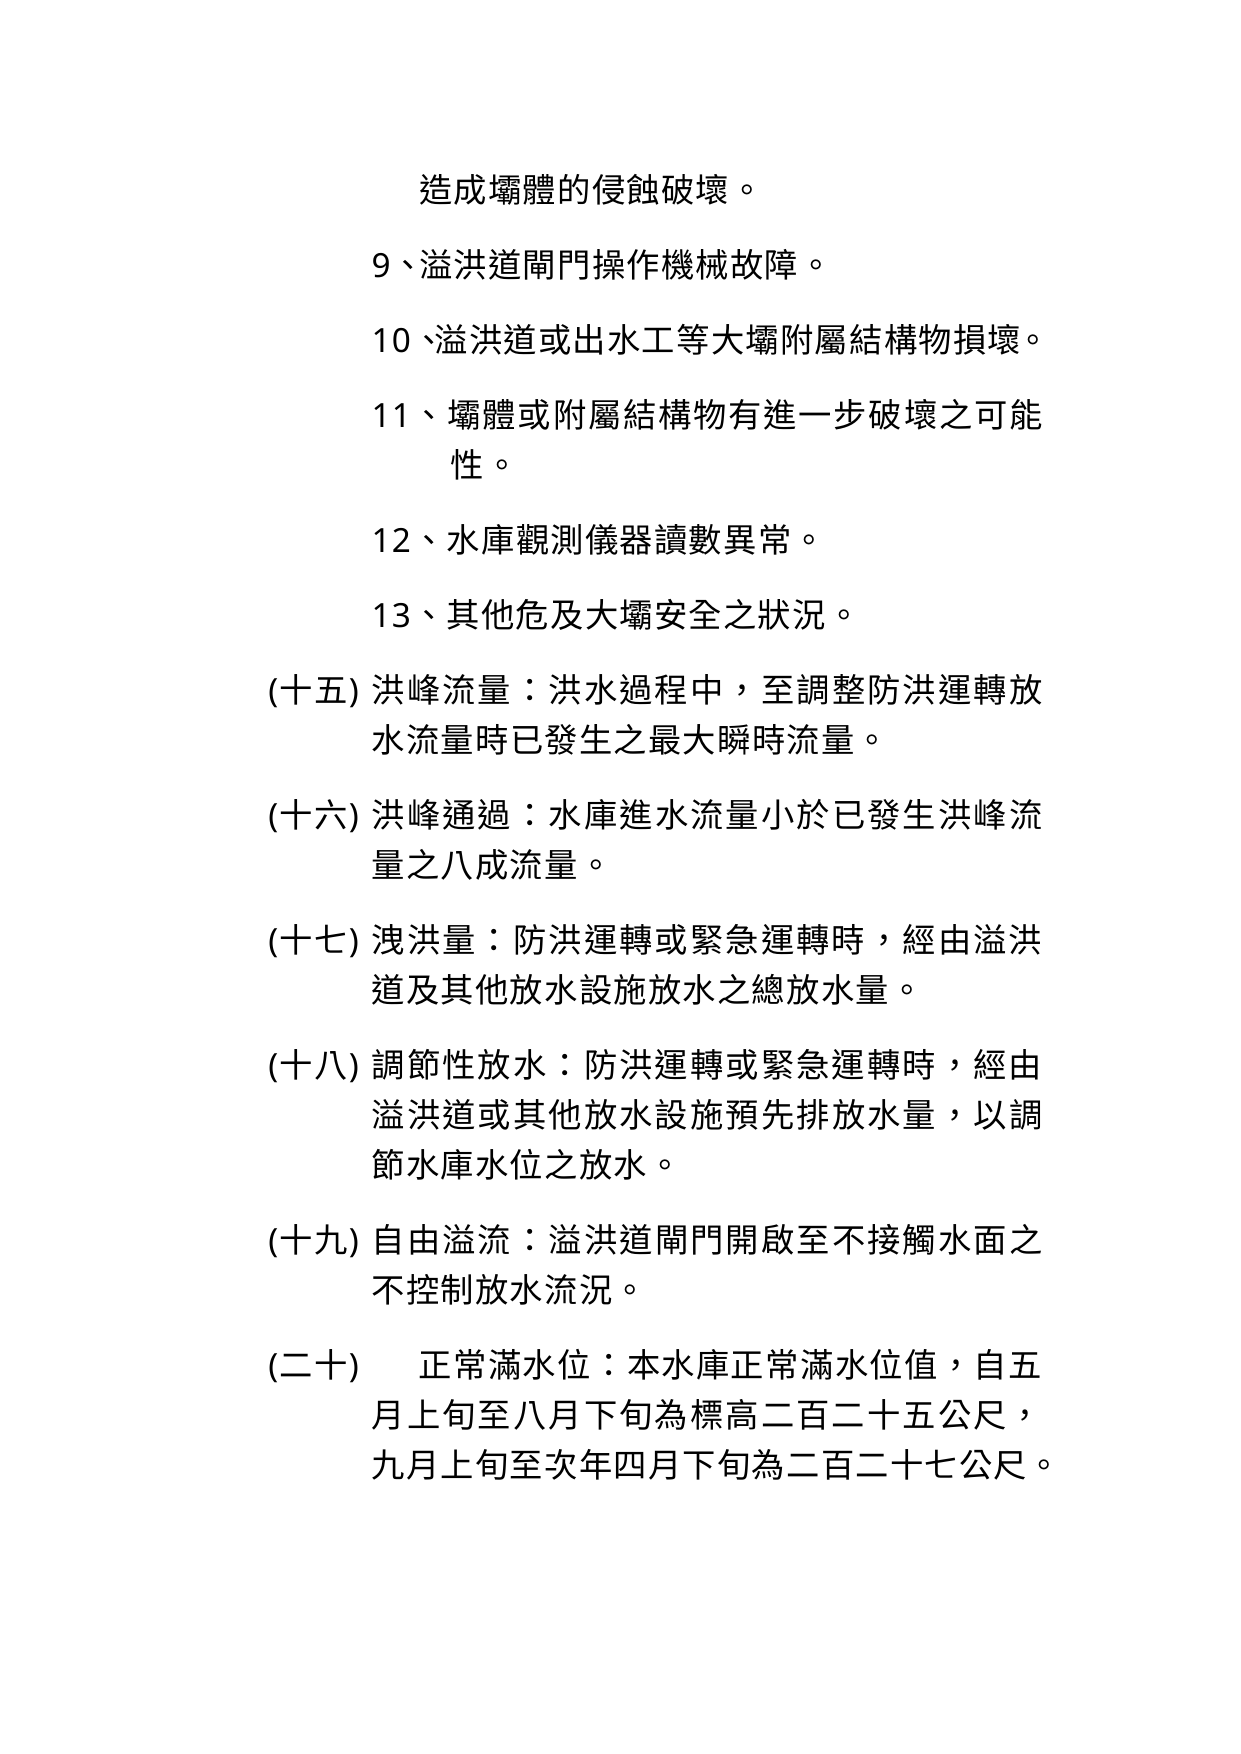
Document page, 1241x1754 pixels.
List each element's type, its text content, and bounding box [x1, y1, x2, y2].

list 洪峰通過：水庫進水流量小於已發生洪峰流量之八成流量。 [268, 788, 1043, 888]
list 正常滿水位：本水庫正常滿水位值，自五月上旬至八月下旬為標高二百二十五公尺，九月上旬至次年四月下旬為二百二十七公尺。 [268, 1338, 1043, 1488]
text 11、壩體或附屬結構物有進一步破壞之可能性。 [371, 388, 1043, 488]
text 12、水庫觀測儀器讀數異常。 [371, 513, 1043, 563]
text 13、其他危及大壩安全之狀況。 [371, 588, 1043, 638]
list 調節性放水：防洪運轉或緊急運轉時，經由溢洪道或其他放水設施預先排放水量，以調節水庫水位之放水。 [268, 1038, 1043, 1188]
list 洪峰流量：洪水過程中，至調整防洪運轉放水流量時已發生之最大瞬時流量。 [268, 663, 1043, 763]
list 洩洪量：防洪運轉或緊急運轉時，經由溢洪道及其他放水設施放水之總放水量。 [268, 913, 1043, 1013]
text 造成壩體的侵蝕破壞。 [371, 163, 1043, 213]
text 9、 溢洪道閘門操作機械故障。 [371, 238, 1043, 288]
list 自由溢流：溢洪道閘門開啟至不接觸水面之不控制放水流況。 [268, 1213, 1043, 1313]
text 10、溢洪道或出水工等大壩附屬結構物損壞。 [371, 313, 1043, 363]
